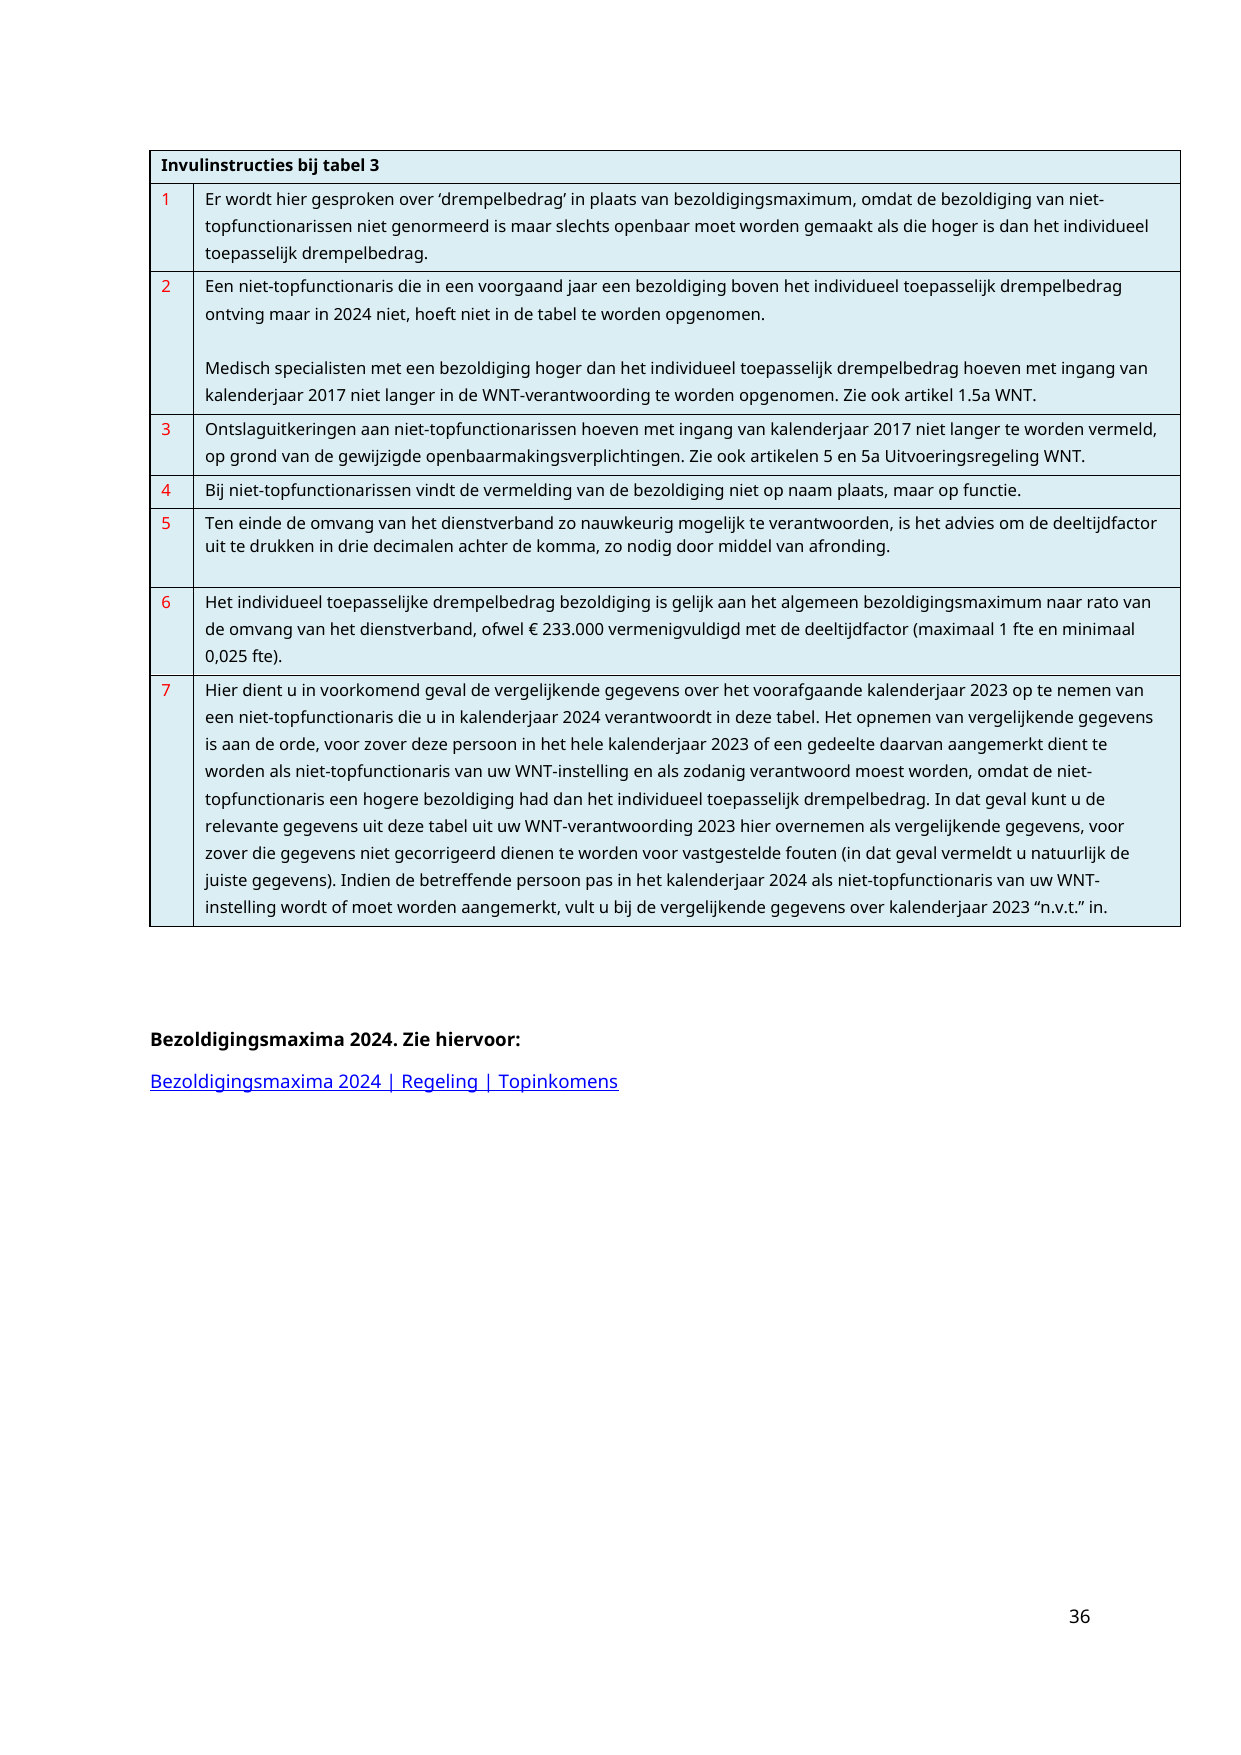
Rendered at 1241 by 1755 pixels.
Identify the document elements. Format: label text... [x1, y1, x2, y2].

table_cell 6 [151, 588, 193, 674]
table_cell Er wordt hier gesproken over ‘drempelbedrag’ in plaats van bezoldigingsmaximum, omdat de bezoldiging van niet-topfunctionarissen niet genormeerd is maar slechts openbaar moet worden gemaakt als die hoger is dan het individueel toepasselijk drempelbedrag. [194, 184, 1180, 271]
table_cell Ten einde de omvang van het dienstverband zo nauwkeurig mogelijk te verantwoorden, is het advies om de deeltijdfactor uit te drukken in drie decimalen achter de komma, zo nodig door middel van afronding. [194, 509, 1180, 587]
table_cell 5 [151, 509, 193, 587]
table_cell 7 [151, 676, 193, 926]
table_cell Hier dient u in voorkomend geval de vergelijkende gegevens over het voorafgaande kalenderjaar 2023 op te nemen van een niet-topfunctionaris die u in kalenderjaar 2024 verantwoordt in deze tabel. Het opnemen van vergelijkende gegevens is aan de orde, voor zover deze persoon in het hele kalenderjaar 2023 of een gedeelte daarvan aangemerkt dient te worden als niet-topfunctionaris van uw WNT-instelling en als zodanig verantwoord moest worden, omdat de niet-topfunctionaris een hogere bezoldiging had dan het individueel toepasselijk drempelbedrag. In dat geval kunt u de relevante gegevens uit deze tabel uit uw WNT-verantwoording 2023 hier overnemen als vergelijkende gegevens, voor zover die gegevens niet gecorrigeerd dienen te worden voor vastgestelde fouten (in dat geval vermeldt u natuurlijk de juiste gegevens). Indien de betreffende persoon pas in het kalenderjaar 2024 als niet-topfunctionaris van uw WNT-instelling wordt of moet worden aangemerkt, vult u bij de vergelijkende gegevens over kalenderjaar 2023 “n.v.t.” in. [194, 676, 1180, 926]
table_cell 3 [151, 415, 193, 475]
table_cell 4 [151, 476, 193, 508]
table_cell Een niet-topfunctionaris die in een voorgaand jaar een bezoldiging boven het individueel toepasselijk drempelbedrag ontving maar in 2024 niet, hoeft niet in de tabel te worden opgenomen. Medisch specialisten met een bezoldiging hoger dan het individueel toepasselijk drempelbedrag hoeven met ingang van kalenderjaar 2017 niet langer in de WNT-verantwoording te worden opgenomen. Zie ook artikel 1.5a WNT. [194, 272, 1180, 414]
subtitle Bezoldigingsmaxima 2024. Zie hiervoor: [150, 1026, 1090, 1052]
table_cell Het individueel toepasselijke drempelbedrag bezoldiging is gelijk aan het algemeen bezoldigingsmaximum naar rato van de omvang van het dienstverband, ofwel € 233.000 vermenigvuldigd met de deeltijdfactor (maximaal 1 fte en minimaal 0,025 fte). [194, 588, 1180, 674]
table_cell Bij niet-topfunctionarissen vindt de vermelding van de bezoldiging niet op naam plaats, maar op functie. [194, 476, 1180, 508]
table_cell 2 [151, 272, 193, 414]
table_header Invulinstructies bij tabel 3 [151, 151, 1180, 183]
text Bezoldigingsmaxima 2024 | Regeling | Topinkomens [150, 1068, 1090, 1094]
table_cell Ontslaguitkeringen aan niet-topfunctionarissen hoeven met ingang van kalenderjaar 2017 niet langer te worden vermeld, op grond van de gewijzigde openbaarmakingsverplichtingen. Zie ook artikelen 5 en 5a Uitvoeringsregeling WNT. [194, 415, 1180, 475]
table_cell 1 [151, 184, 193, 271]
